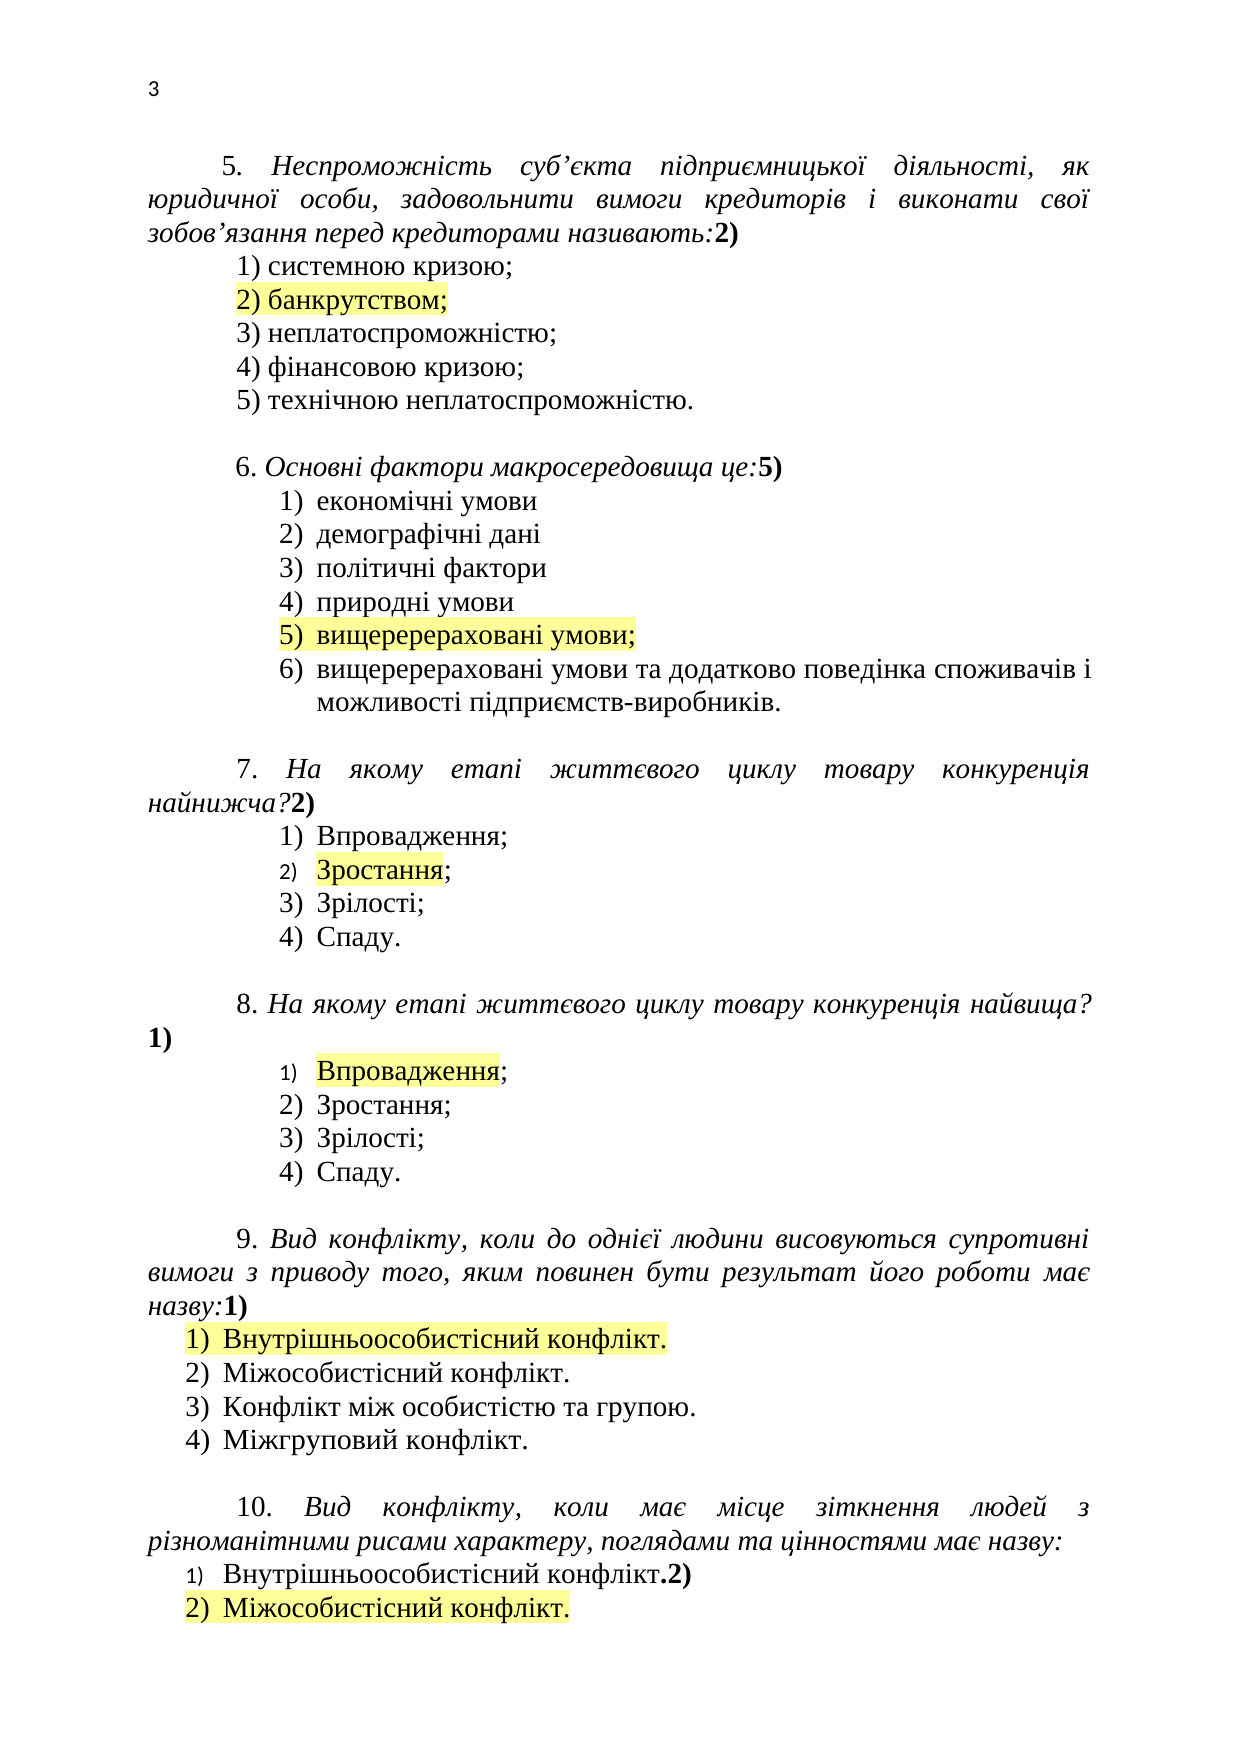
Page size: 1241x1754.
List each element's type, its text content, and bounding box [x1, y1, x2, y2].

text 3) неплатоспроможністю; [148, 315, 1093, 349]
text 1) системною кризою; [148, 248, 1093, 282]
text 10. Вид конфлікту, коли має місце зіткнення людей з різноманітними рисами характеру, поглядами та цінностями має назву: [148, 1489, 1093, 1556]
list Зростання; [279, 1087, 1093, 1120]
list Зрілості; [279, 1120, 1093, 1154]
list Спаду. [279, 1154, 1093, 1187]
text 6. Основні фактори макросередовища це:5) [148, 449, 1093, 483]
text 5) технічною неплатоспроможністю. [148, 382, 1093, 416]
text 9. Вид конфлікту, коли до однієї людини висовуються супротивні вимоги з приводу того, яким повинен бути результат його роботи має назву:1) [148, 1221, 1093, 1322]
text 7. На якому етапі життєвого циклу товару конкуренція найнижча?2) [148, 751, 1093, 818]
text 2) банкрутством; [148, 282, 1093, 315]
list Впровадження; [279, 1053, 1093, 1087]
list Впровадження; [279, 818, 1093, 852]
list вищеререраховані умови та додатково поведінка споживачів і можливості підприємств-виробників. [279, 651, 1093, 718]
text 4) фінансовою кризою; [148, 349, 1093, 382]
list Зростання; [279, 852, 1093, 886]
list політичні фактори [279, 550, 1093, 584]
list Зрілості; [279, 886, 1093, 919]
list демографічні дані [279, 517, 1093, 550]
list Міжгруповий конфлікт. [185, 1422, 1093, 1456]
list Міжособистісний конфлікт. [185, 1590, 1093, 1623]
list економічні умови [279, 483, 1093, 517]
list Спаду. [279, 919, 1093, 953]
list вищеререраховані умови; [279, 617, 1093, 651]
list Конфлікт між особистістю та групою. [185, 1389, 1093, 1422]
list Внутрішньоособистісний конфлікт.2) [185, 1556, 1093, 1590]
list Внутрішньоособистісний конфлікт. [185, 1322, 1093, 1355]
text 8. На якому етапі життєвого циклу товару конкуренція найвища?1) [148, 986, 1093, 1053]
text 5. Неспроможність суб’єкта підприємницької діяльності, як юридичної особи, задовольнити вимоги кредиторів і виконати свої зобов’язання перед кредиторами називають:2) [148, 148, 1093, 248]
list Міжособистісний конфлікт. [185, 1355, 1093, 1389]
list природні умови [279, 584, 1093, 617]
